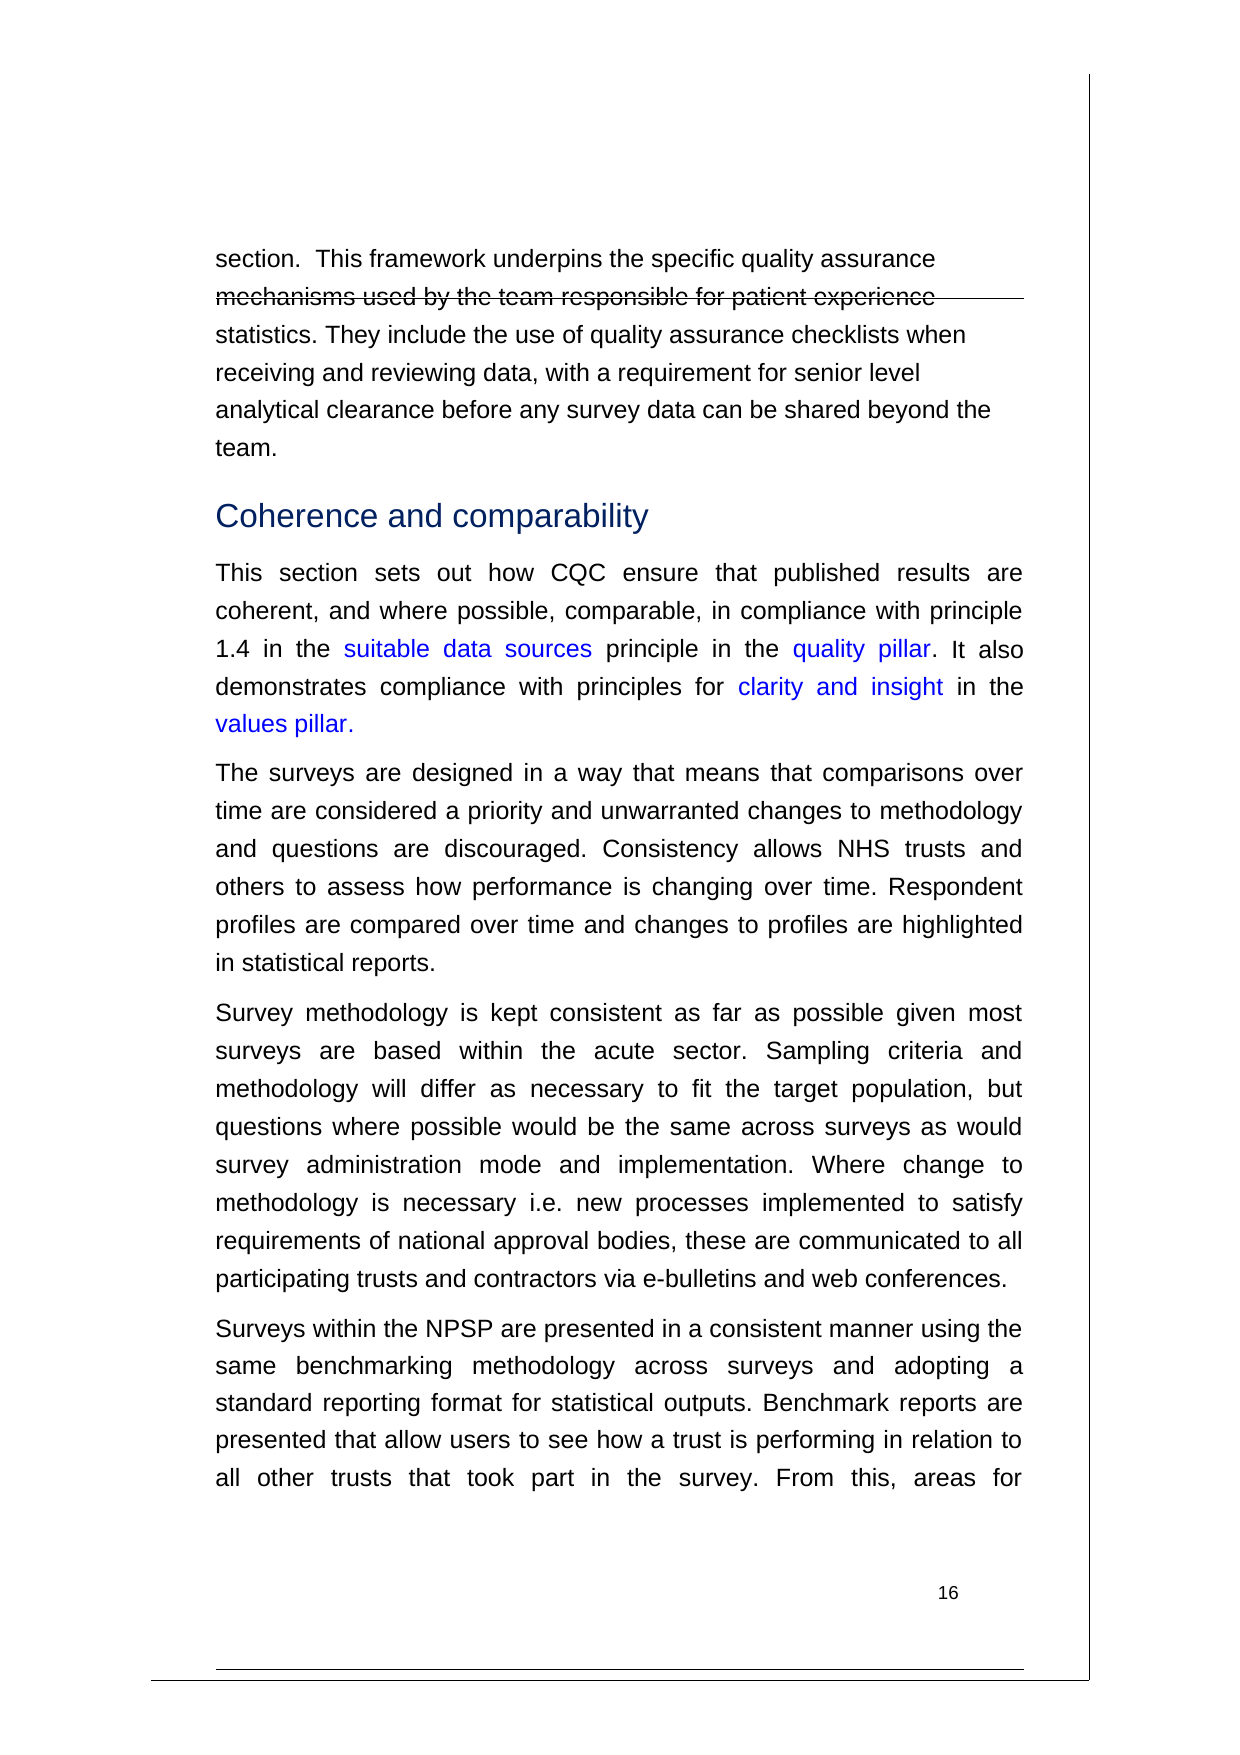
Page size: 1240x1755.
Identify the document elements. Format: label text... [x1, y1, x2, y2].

text The Quality Assurance Framework used by the Intelligence Directorate within CQC has been outlined previously in the ‘Commitment to Quality’ section. This framework underpins the specific quality assurance mechanisms used by the team responsible for patient experience statistics. They include the use of quality assurance checklists when receiving and reviewing data, with a requirement for senior level analytical clearance before any survey data can be shared beyond the team. [215, 298, 1024, 471]
text The Quality Assurance Framework used by the Intelligence Directorate within CQC has been outlined previously in the ‘Commitment to Quality’ section. This framework underpins the specific quality assurance mechanisms used by the team responsible for patient experience statistics. They include the use of quality assurance checklists when receiving and reviewing data, with a requirement for senior level analytical clearance before any survey data can be shared beyond the team. [216, 244, 1023, 297]
text This section sets out how CQC ensure that published results are coherent, and where possible, comparable, in compliance with principle 1.4 in the suitable data sources principle in the quality pillar. It also demonstrates compliance with principles for clarity and insight in the values pillar. [215, 558, 1024, 746]
subtitle Coherence and comparability [215, 496, 1024, 546]
text Surveys within the NPSP are presented in a consistent manner using the same benchmarking methodology across surveys and adopting a standard reporting format for statistical outputs. Benchmark reports are presented that allow users to see how a trust is performing in relation to all other trusts that took part in the survey. From this, areas for improvement can be identified. The data shows performance relative to other trusts: there are no absolute thresholds for ‘good’ or ‘bad’ performance. [215, 1314, 1024, 1500]
text Survey methodology is kept consistent as far as possible given most surveys are based within the acute sector. Sampling criteria and methodology will differ as necessary to fit the target population, but questions where possible would be the same across surveys as would survey administration mode and implementation. Where change to methodology is necessary i.e. new processes implemented to satisfy requirements of national approval bodies, these are communicated to all participating trusts and contractors via e-bulletins and web conferences. [215, 998, 1024, 1302]
text The surveys are designed in a way that means that comparisons over time are considered a priority and unwarranted changes to methodology and questions are discouraged. Consistency allows NHS trusts and others to assess how performance is changing over time. Respondent profiles are compared over time and changes to profiles are highlighted in statistical reports. [215, 758, 1024, 986]
